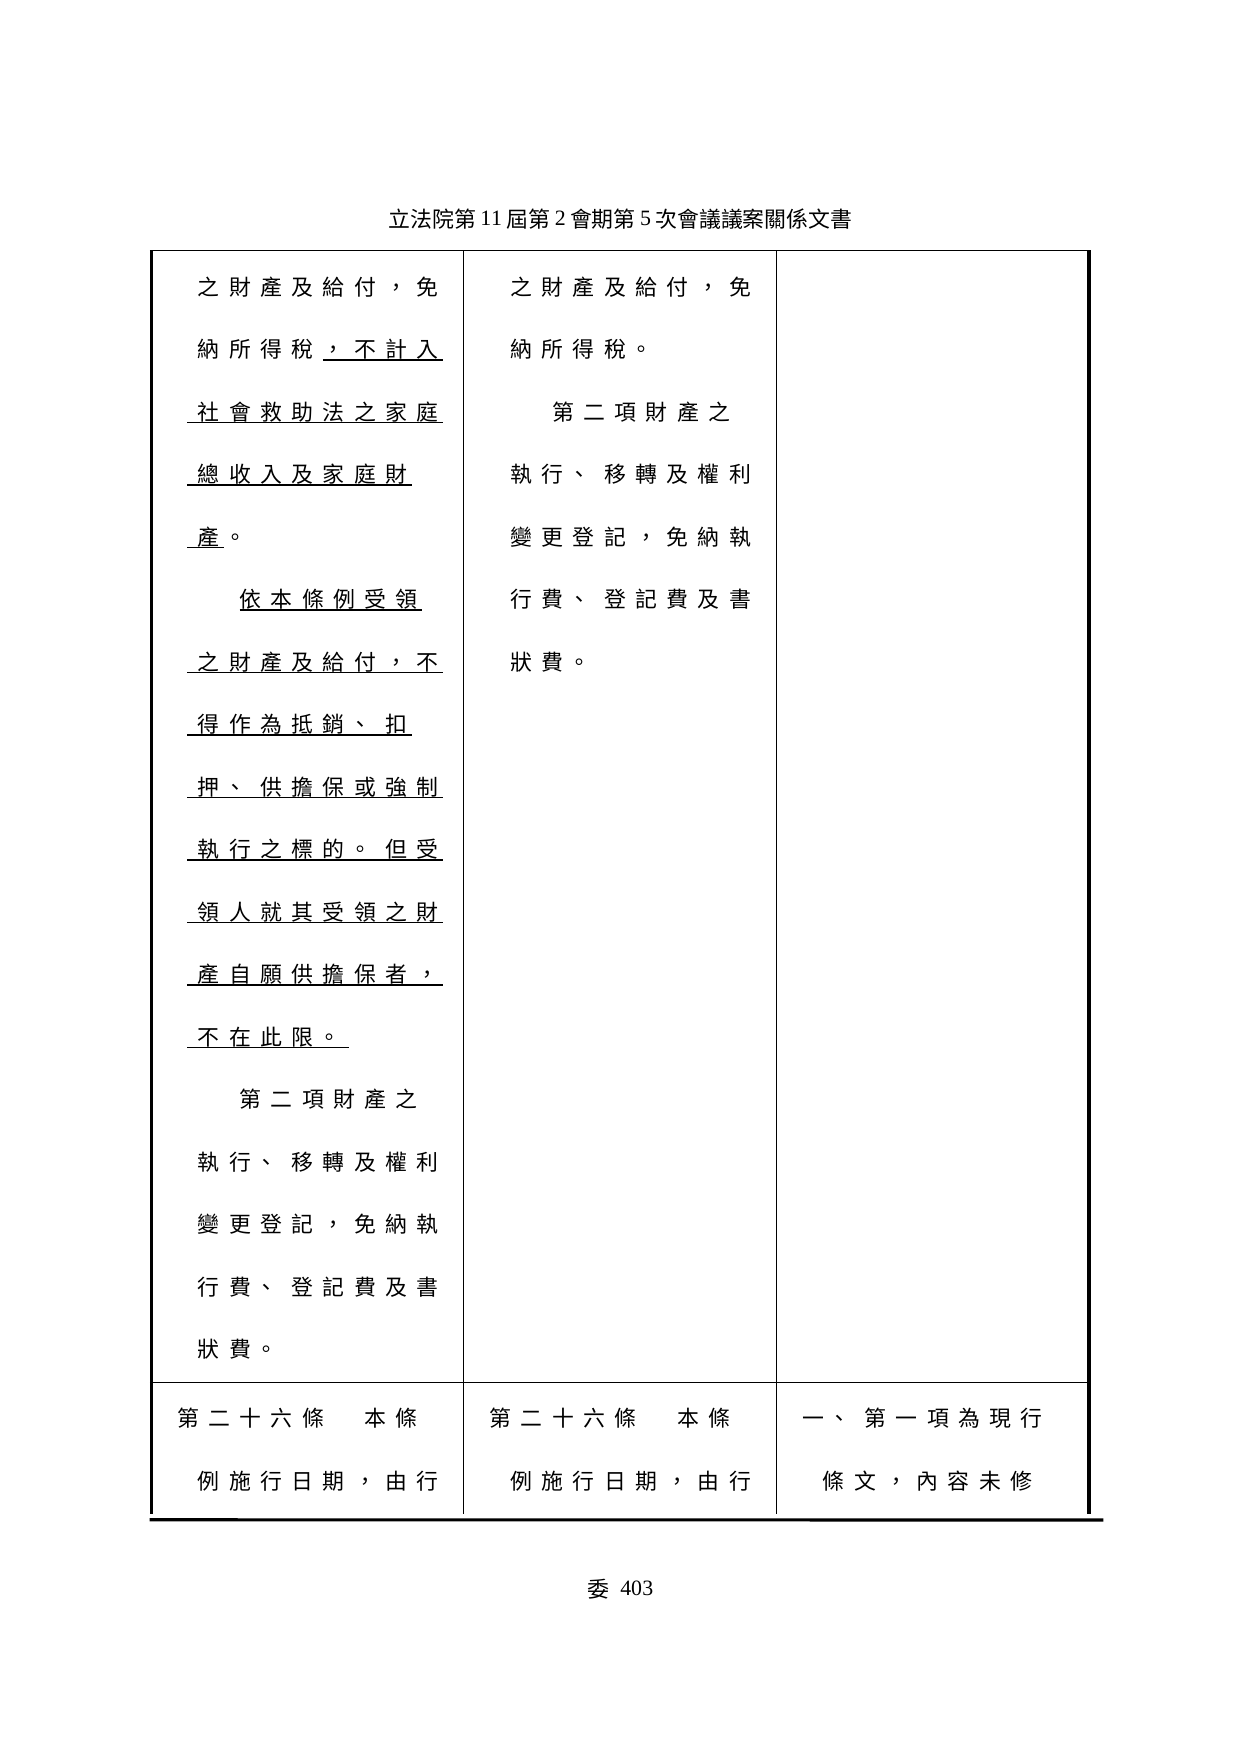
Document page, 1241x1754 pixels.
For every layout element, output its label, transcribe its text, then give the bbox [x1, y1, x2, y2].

table_cell 第二十六條 本條例施行日期，由行 [153, 1383, 463, 1514]
table_cell 之財產及給付，免納所得稅，不計入社會救助法之家庭總收入及家庭財產。 依本條例受領之財產及給付，不得作為抵銷、扣押、供擔保或強制執行之標的。但受領人就其受領之財產自願供擔保者，不在此限。 第二項財產之執行、移轉及權利變更登記，免納執行費、登記費及書狀費。 [153, 251, 463, 1382]
table_cell 之財產及給付，免納所得稅。 第二項財產之執行、移轉及權利變更登記，免納執行費、登記費及書狀費。 [464, 251, 776, 1382]
table_cell 一、第一項為現行條文，內容未修 [777, 1383, 1087, 1514]
table_cell 第二十六條 本條例施行日期，由行 [464, 1383, 776, 1514]
table_cell [777, 251, 1087, 1382]
